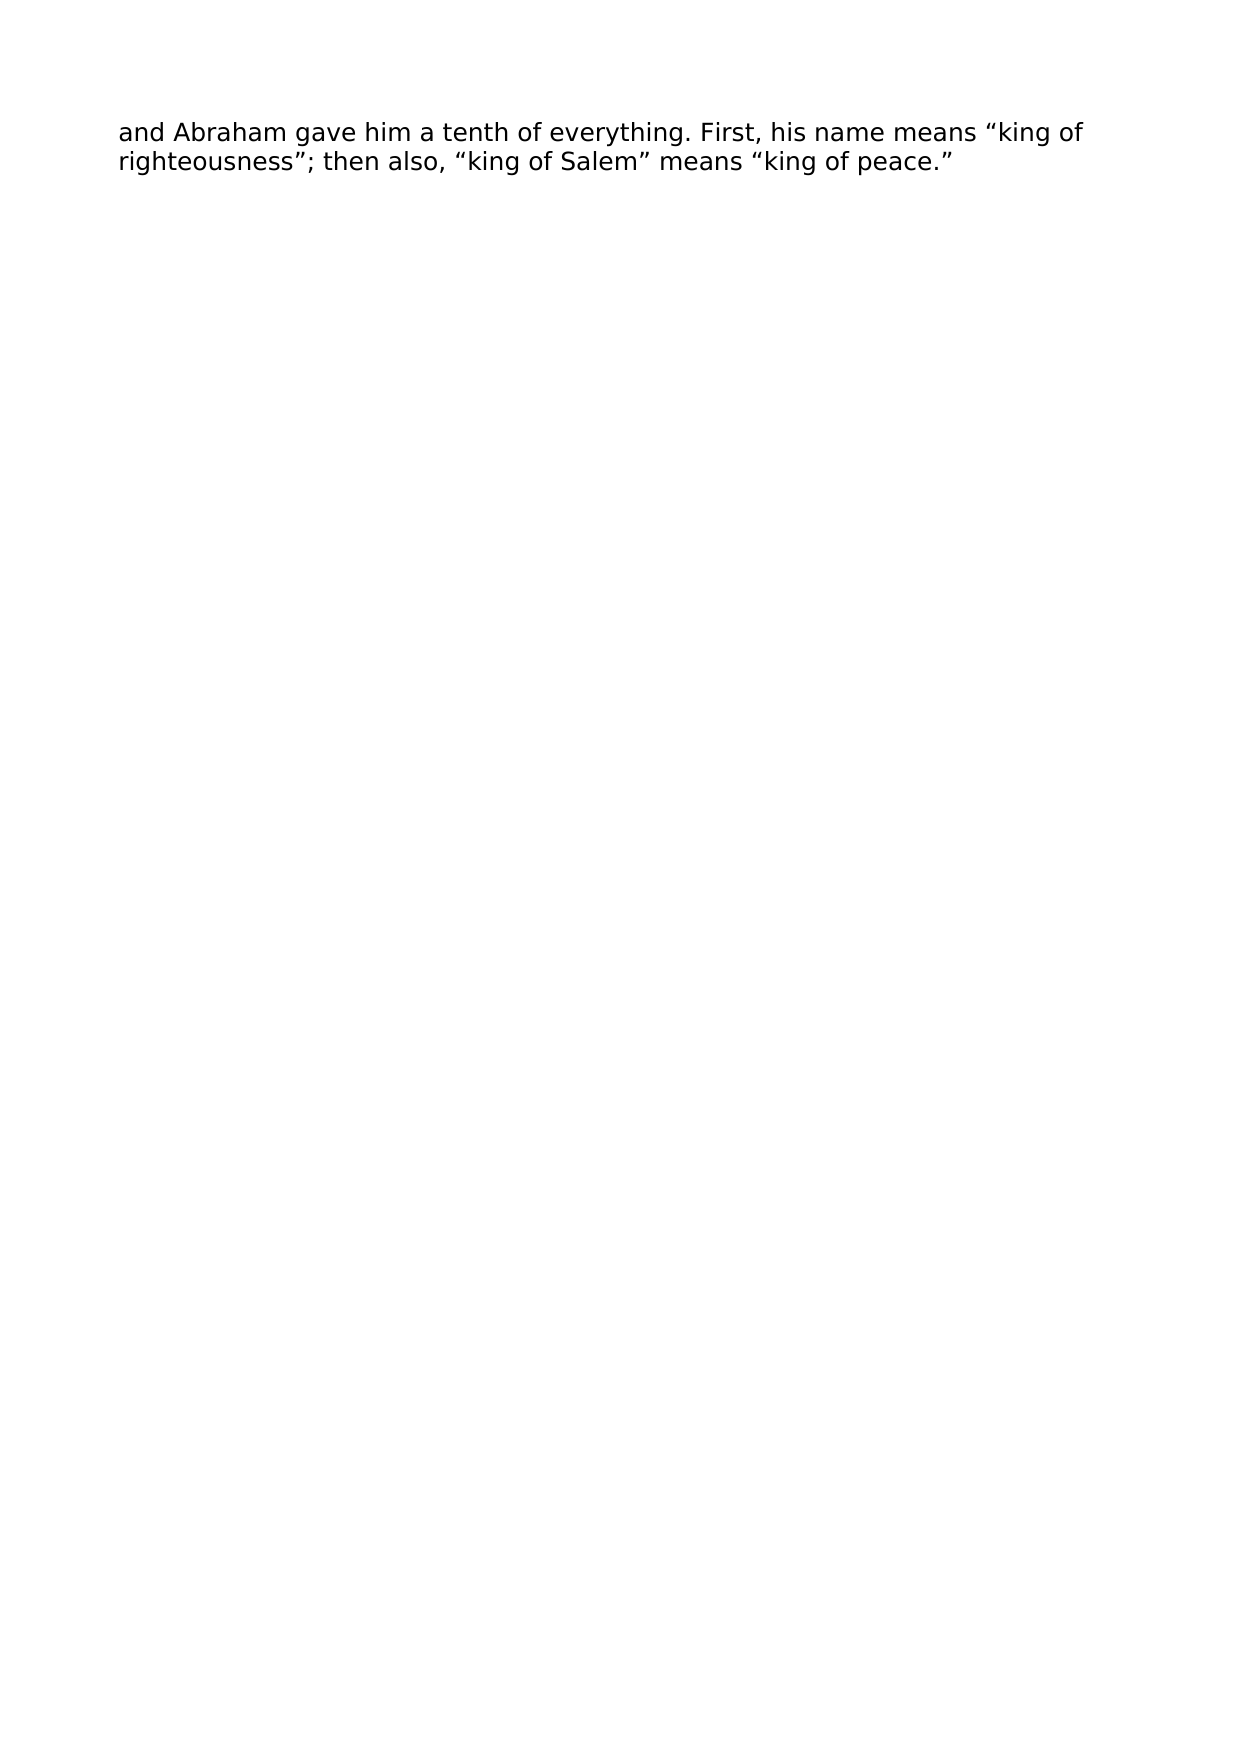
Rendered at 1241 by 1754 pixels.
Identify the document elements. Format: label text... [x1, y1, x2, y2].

text and Abraham gave him a tenth of everything. First, his name means “king of righteousness”; then also, “king of Salem” means “king of peace.” [118, 118, 1122, 176]
